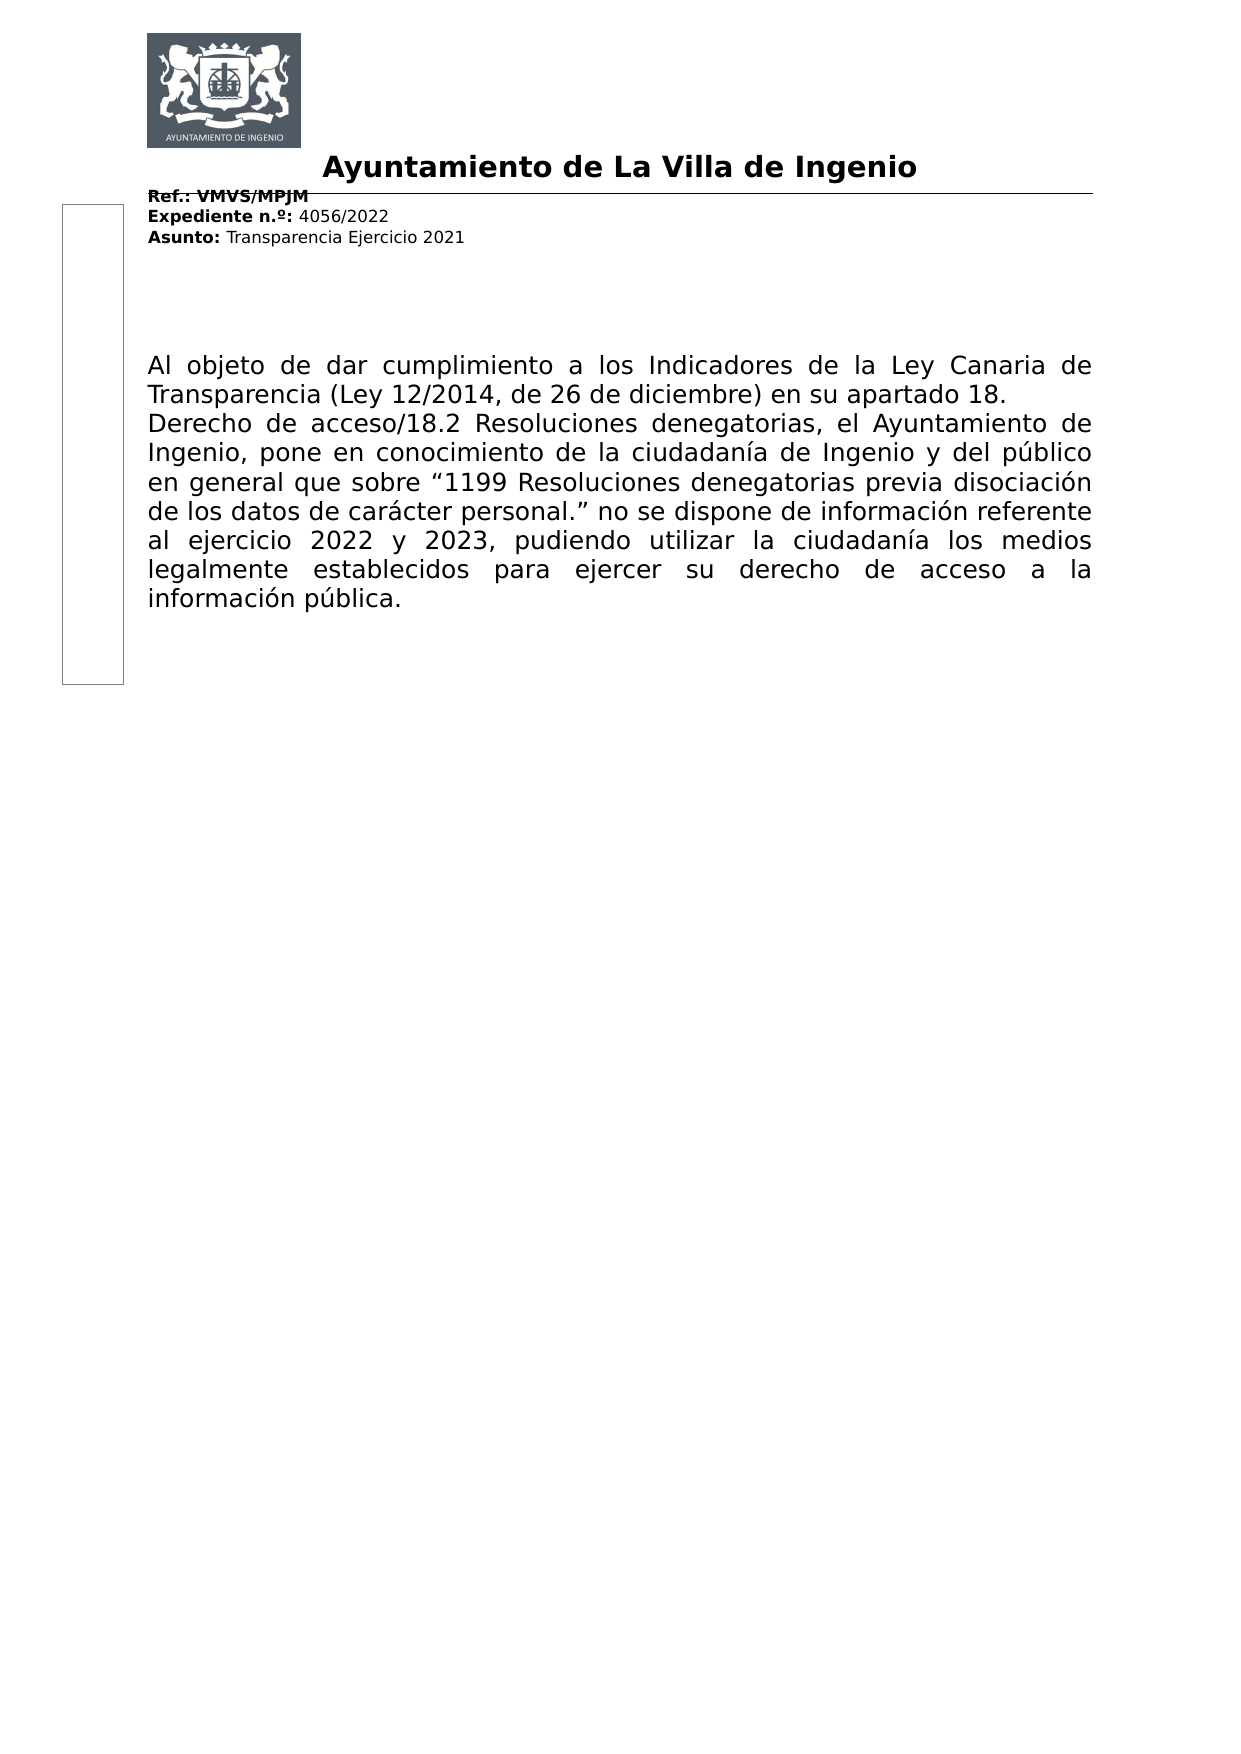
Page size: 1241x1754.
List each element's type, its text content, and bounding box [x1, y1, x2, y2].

text Asunto: Transparencia Ejercicio 2021 [148, 228, 1092, 247]
text Ref.: VMVS/MPJM [147, 186, 1092, 206]
text Al objeto de dar cumplimiento a los Indicadores de la Ley Canaria de Transparencia (Ley 12/2014, de 26 de diciembre) en su apartado 18. [147, 351, 1093, 409]
text Expediente n.º: 4056/2022 [147, 207, 1092, 227]
text Derecho de acceso/18.2 Resoluciones denegatorias, el Ayuntamiento de Ingenio, pone en conocimiento de la ciudadanía de Ingenio y del público en general que sobre “1199 Resoluciones denegatorias previa disociación de los datos de carácter personal.” no se dispone de información referente al ejercicio 2022 y 2023, pudiendo utilizar la ciudadanía los medios legalmente establecidos para ejercer su derecho de acceso a la información pública. [147, 409, 1093, 613]
text Ayuntamiento de La Villa de Ingenio [148, 150, 1092, 184]
